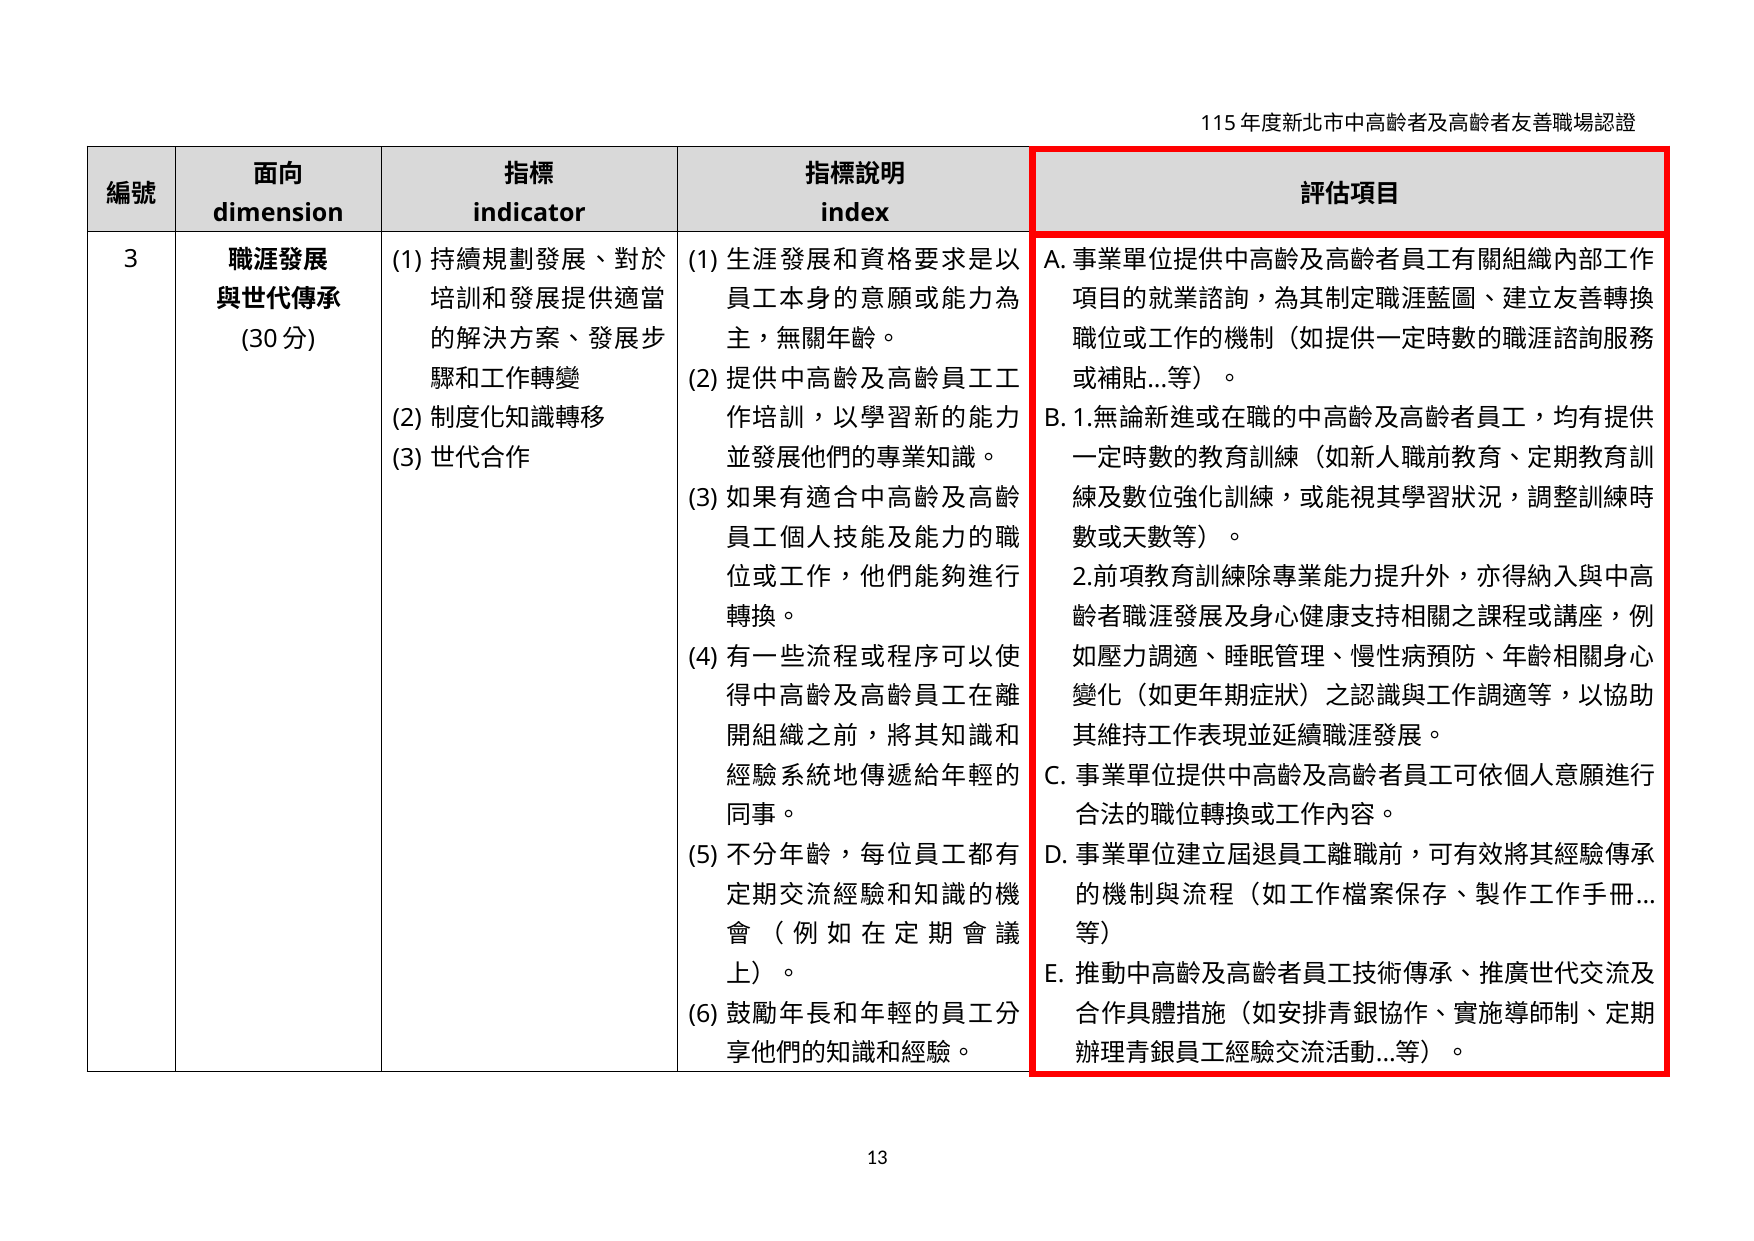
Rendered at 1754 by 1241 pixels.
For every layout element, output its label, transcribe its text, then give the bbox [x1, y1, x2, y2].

table_header 面向 dimension [176, 147, 381, 231]
table_header 編號 [88, 147, 175, 231]
table_header 指標 indicator [382, 147, 677, 231]
table_cell 持續規劃發展、對於培訓和發展提供適當的解決方案、發展步驟和工作轉變 制度化知識轉移 世代合作 [382, 232, 677, 1071]
table_cell 事業單位提供中高齡及高齡者員工有關組織內部工作項目的就業諮詢，為其制定職涯藍圖、建立友善轉換職位或工作的機制（如提供一定時數的職涯諮詢服務或補貼...等）。 1.無論新進或在職的中高齡及高齡者員工，均有提供一定時數的教育訓練（如新人職前教育、定期教育訓練及數位強化訓練，或能視其學習狀況，調整訓練時數或天數等）。 2.前項教育訓練除專業能力提升外，亦得納入與中高齡者職涯發展及身心健康支持相關之課程或講座，例如壓力調適、睡眠管理、慢性病預防、年齡相關身心變化（如更年期症狀）之認識與工作調適等，以協助其維持工作表現並延續職涯發展。 事業單位提供中高齡及高齡者員工可依個人意願進行合法的職位轉換或工作內容。 事業單位建立屆退員工離職前，可有效將其經驗傳承的機制與流程（如工作檔案保存、製作工作手冊...等） 推動中高齡及高齡者員工技術傳承、推廣世代交流及合作具體措施（如安排青銀協作、實施導師制、定期辦理青銀員工經驗交流活動...等）。 呈現利益關係人(青銀員工)參與世代合作相關設計規劃，管理階層與公司政策支持度（如將世代合作措施納入公司規章或勞工手冊並對外公布周知...等）。 其他 [1036, 238, 1664, 1071]
table_cell 3 [88, 232, 175, 1071]
table_header 評估項目 [1036, 152, 1664, 231]
table_cell 職涯發展 與世代傳承 (30分) [176, 232, 381, 1071]
table_header 指標說明 index [678, 147, 1029, 231]
table_cell 生涯發展和資格要求是以員工本身的意願或能力為主，無關年齡。 提供中高齡及高齡員工工作培訓，以學習新的能力並發展他們的專業知識。 如果有適合中高齡及高齡員工個人技能及能力的職位或工作，他們能夠進行轉換。 有一些流程或程序可以使得中高齡及高齡員工在離開組織之前，將其知識和經驗系統地傳遞給年輕的同事。 不分年齡，每位員工都有定期交流經驗和知識的機會（例如在定期會議上）。 鼓勵年長和年輕的員工分享他們的知識和經驗。 [678, 232, 1029, 1071]
